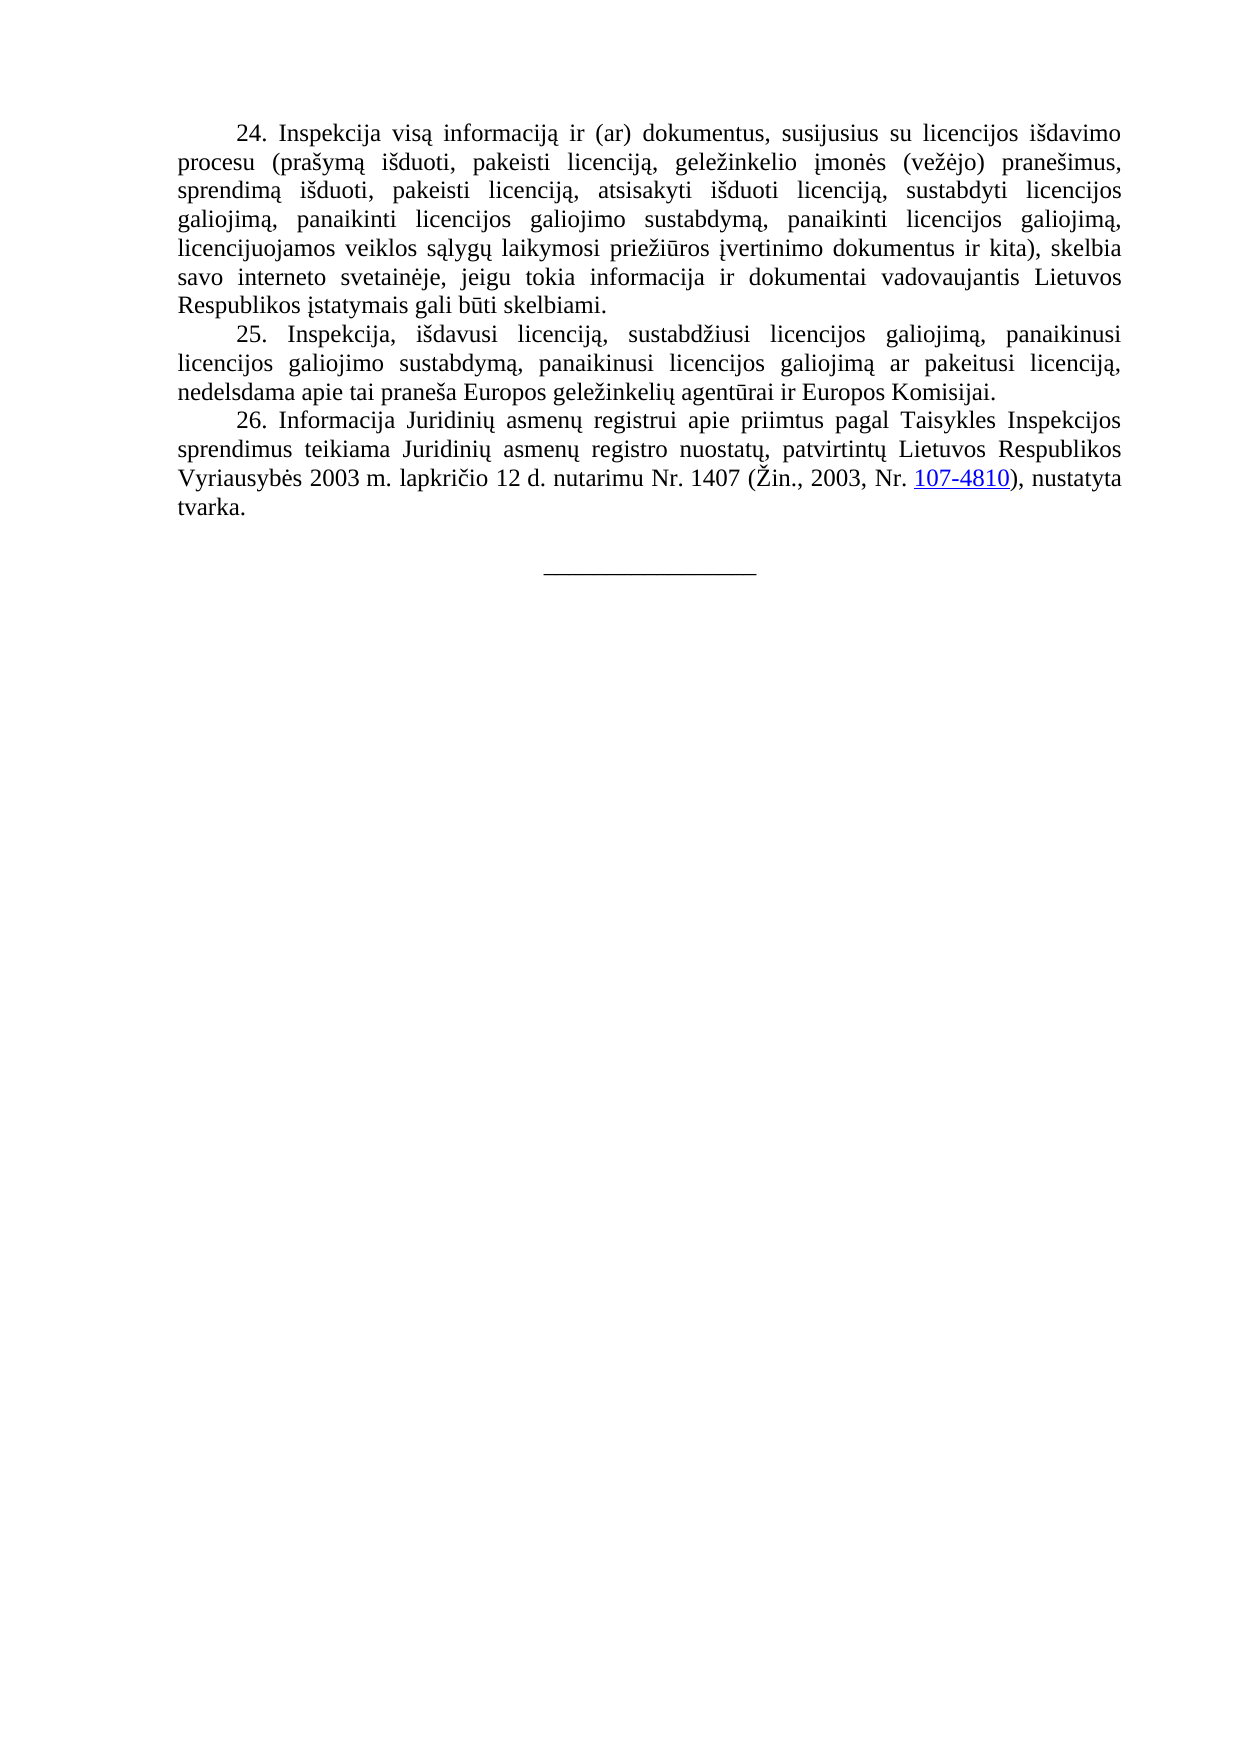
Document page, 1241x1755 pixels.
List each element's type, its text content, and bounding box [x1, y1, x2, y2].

text _________________ [177, 549, 1122, 578]
text 25. Inspekcija, išdavusi licenciją, sustabdžiusi licencijos galiojimą, panaikinusi licencijos galiojimo sustabdymą, panaikinusi licencijos galiojimą ar pakeitusi licenciją, nedelsdama apie tai praneša Europos geležinkelių agentūrai ir Europos Komisijai. [177, 319, 1122, 406]
text 26. Informacija Juridinių asmenų registrui apie priimtus pagal Taisykles Inspekcijos sprendimus teikiama Juridinių asmenų registro nuostatų, patvirtintų Lietuvos Respublikos Vyriausybės 2003 m. lapkričio 12 d. nutarimu Nr. 1407 (Žin., 2003, Nr. 107-4810), nustatyta tvarka. [177, 406, 1122, 521]
text 24. Inspekcija visą informaciją ir (ar) dokumentus, susijusius su licencijos išdavimo procesu (prašymą išduoti, pakeisti licenciją, geležinkelio įmonės (vežėjo) pranešimus, sprendimą išduoti, pakeisti licenciją, atsisakyti išduoti licenciją, sustabdyti licencijos galiojimą, panaikinti licencijos galiojimo sustabdymą, panaikinti licencijos galiojimą, licencijuojamos veiklos sąlygų laikymosi priežiūros įvertinimo dokumentus ir kita), skelbia savo interneto svetainėje, jeigu tokia informacija ir dokumentai vadovaujantis Lietuvos Respublikos įstatymais gali būti skelbiami. [177, 118, 1122, 319]
